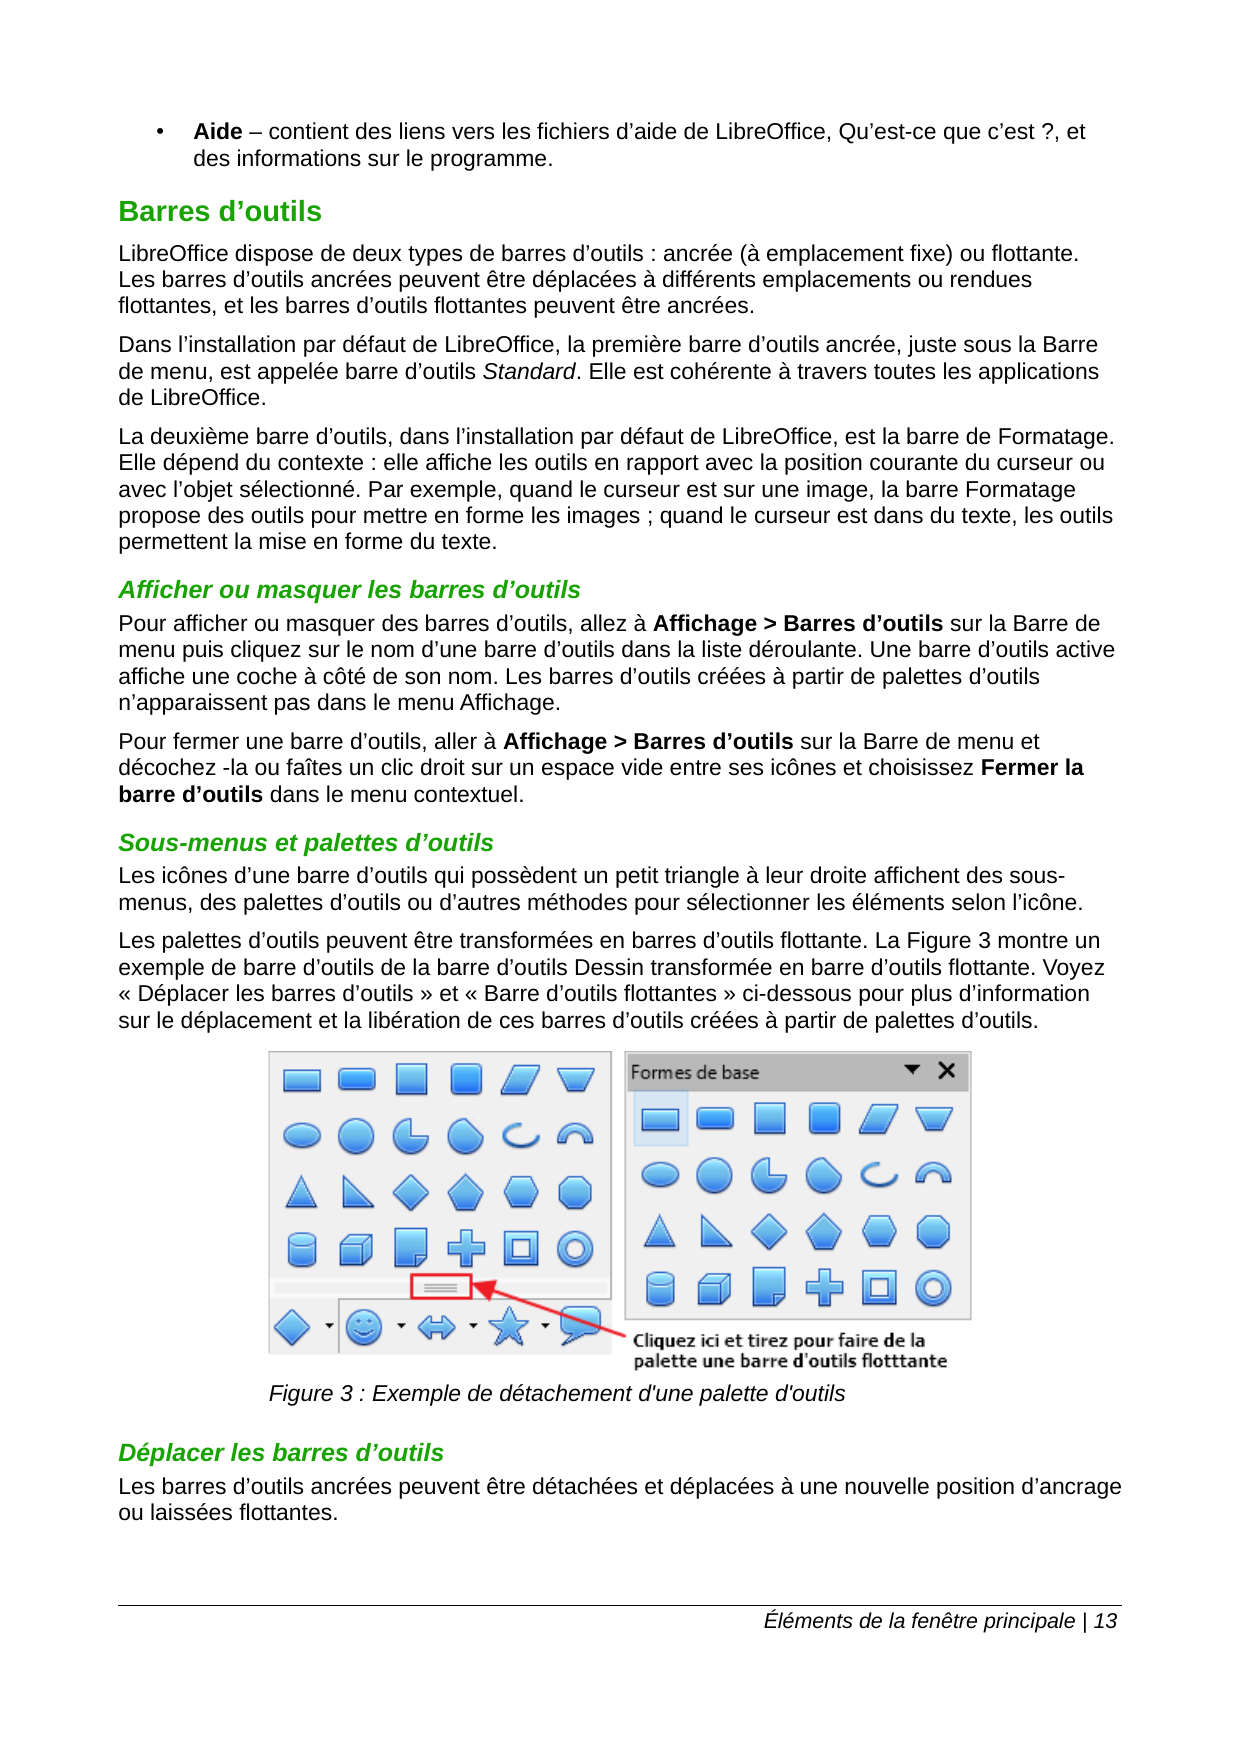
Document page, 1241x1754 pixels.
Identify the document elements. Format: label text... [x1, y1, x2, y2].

text LibreOffice dispose de deux types de barres d’outils : ancrée (à emplacement fixe) ou flottante. Les barres d’outils ancrées peuvent être déplacées à différents emplacements ou rendues flottantes, et les barres d’outils flottantes peuvent être ancrées. [118, 240, 1122, 319]
subtitle Barres d’outils [118, 194, 1122, 228]
picture [268, 1051, 972, 1380]
text Les palettes d’outils peuvent être transformées en barres d’outils flottante. La Figure 3 montre un exemple de barre d’outils de la barre d’outils Dessin transformée en barre d’outils flottante. Voyez « Déplacer les barres d’outils » et « Barre d’outils flottantes » ci-dessous pour plus d’information sur le déplacement et la libération de ces barres d’outils créées à partir de palettes d’outils. [118, 927, 1122, 1033]
subtitle Sous-menus et palettes d’outils [118, 828, 1122, 856]
list Aide – contient des liens vers les fichiers d’aide de LibreOffice, Qu’est-ce que c’est ?, et des informations sur le programme. [156, 118, 1122, 171]
text Dans l’installation par défaut de LibreOffice, la première barre d’outils ancrée, juste sous la Barre de menu, est appelée barre d’outils Standard. Elle est cohérente à travers toutes les applications de LibreOffice. [118, 331, 1122, 410]
subtitle Déplacer les barres d’outils [118, 1438, 1122, 1467]
text Les barres d’outils ancrées peuvent être détachées et déplacées à une nouvelle position d’ancrage ou laissées flottantes. [118, 1473, 1122, 1526]
text Figure 3 : Exemple de détachement d'une palette d'outils [268, 1380, 972, 1406]
text La deuxième barre d’outils, dans l’installation par défaut de LibreOffice, est la barre de Formatage. Elle dépend du contexte : elle affiche les outils en rapport avec la position courante du curseur ou avec l’objet sélectionné. Par exemple, quand le curseur est sur une image, la barre Formatage propose des outils pour mettre en forme les images ; quand le curseur est dans du texte, les outils permettent la mise en forme du texte. [118, 423, 1122, 555]
text Les icônes d’une barre d’outils qui possèdent un petit triangle à leur droite affichent des sous-menus, des palettes d’outils ou d’autres méthodes pour sélectionner les éléments selon l’icône. [118, 862, 1122, 915]
subtitle Afficher ou masquer les barres d’outils [118, 575, 1122, 604]
text Pour afficher ou masquer des barres d’outils, allez à Affichage > Barres d’outils sur la Barre de menu puis cliquez sur le nom d’une barre d’outils dans la liste déroulante. Une barre d’outils active affiche une coche à côté de son nom. Les barres d’outils créées à partir de palettes d’outils n’apparaissent pas dans le menu Affichage. [118, 610, 1122, 715]
text Pour fermer une barre d’outils, aller à Affichage > Barres d’outils sur la Barre de menu et décochez -la ou faîtes un clic droit sur un espace vide entre ses icônes et choisissez Fermer la barre d’outils dans le menu contextuel. [118, 728, 1122, 807]
